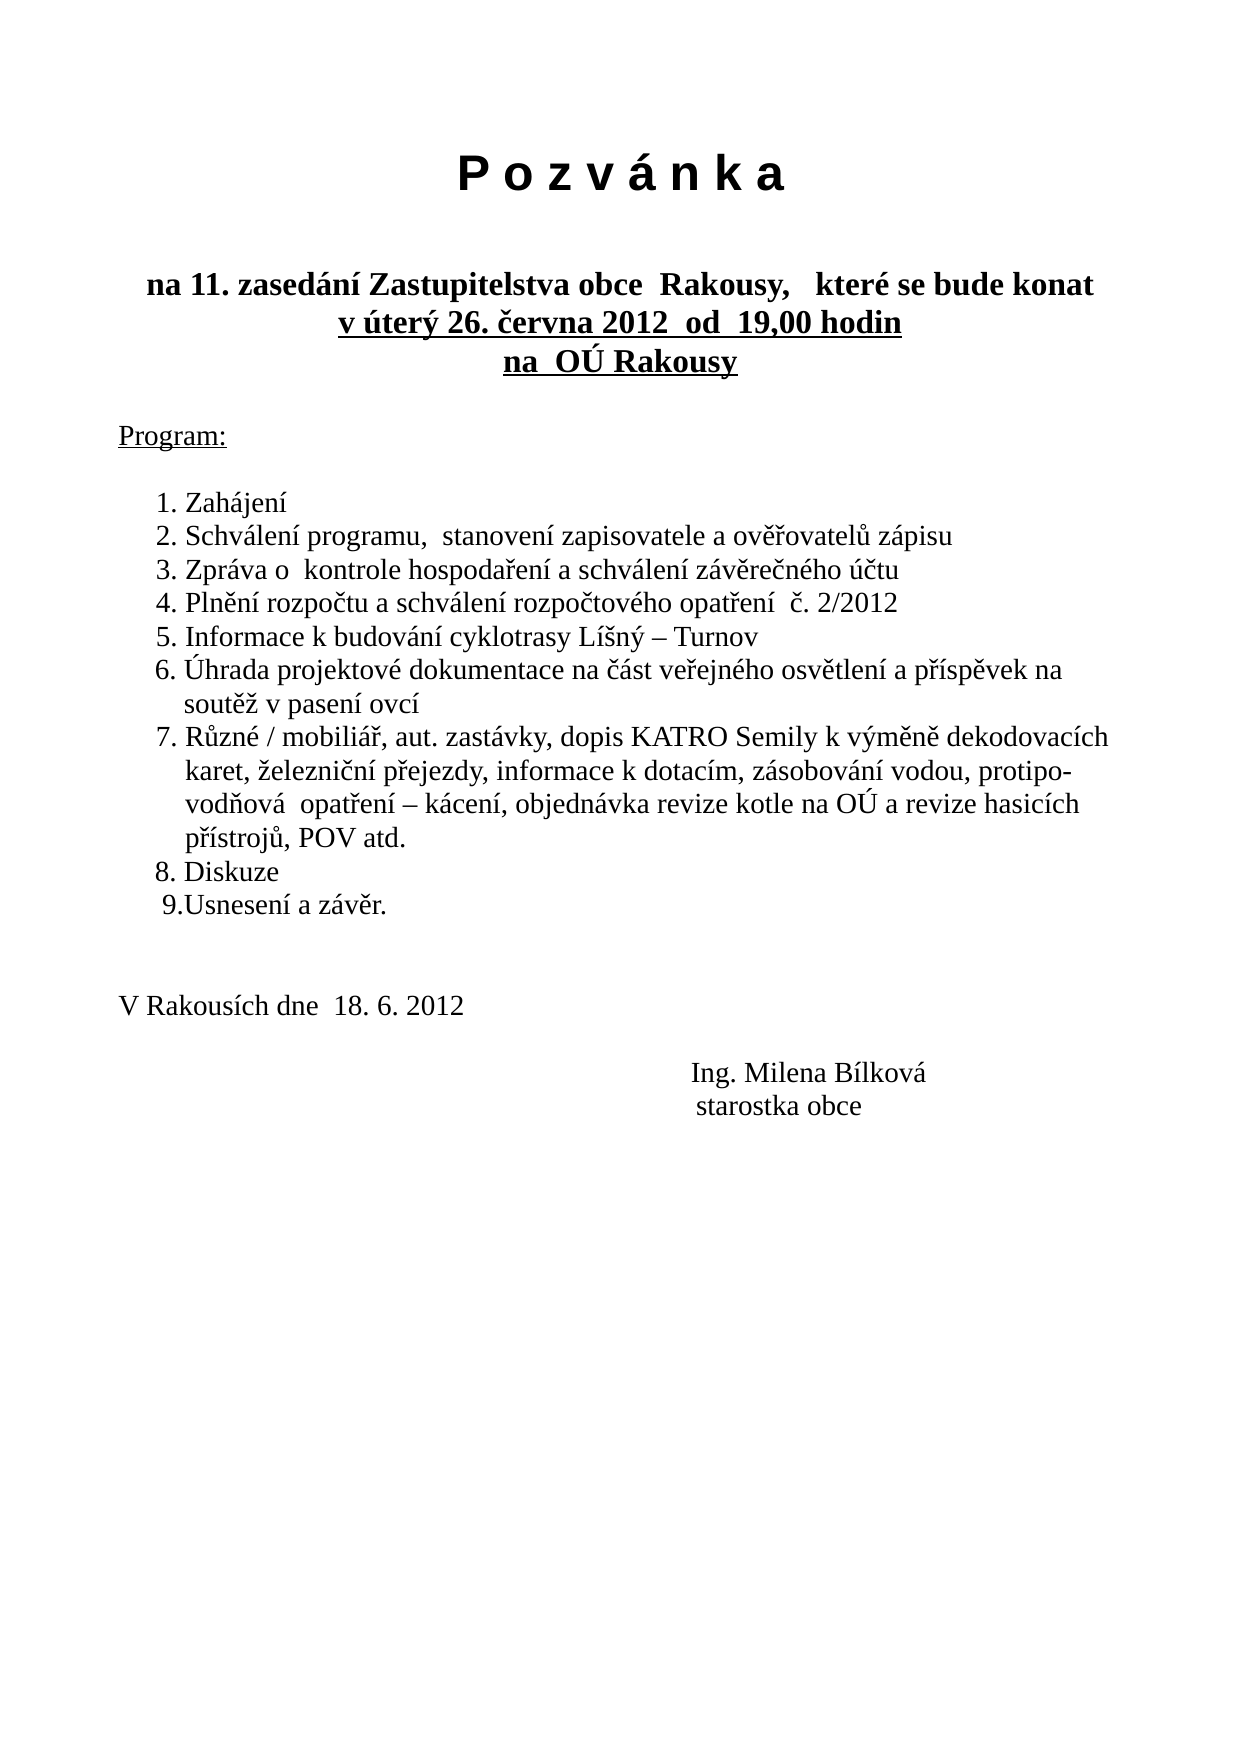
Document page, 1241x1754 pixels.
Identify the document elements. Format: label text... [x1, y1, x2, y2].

list soutěž v pasení ovcí [118, 686, 1122, 719]
list vodňová opatření – kácení, objednávka revize kotle na OÚ a revize hasicích [156, 787, 1122, 820]
list 6. Úhrada projektové dokumentace na část veřejného osvětlení a příspěvek na [118, 652, 1122, 686]
list 7. Různé / mobiliář, aut. zastávky, dopis KATRO Semily k výměně dekodovacích [156, 719, 1122, 753]
text v úterý 26. června 2012 od 19,00 hodin [118, 303, 1122, 341]
text Ing. Milena Bílková [118, 1055, 1122, 1088]
text na 11. zasedání Zastupitelstva obce Rakousy, které se bude konat [118, 264, 1122, 303]
list 4. Plnění rozpočtu a schválení rozpočtového opatření č. 2/2012 [156, 585, 1122, 619]
list 8. Diskuze [118, 854, 1122, 887]
list přístrojů, POV atd. [156, 820, 1122, 854]
list 3. Zpráva o kontrole hospodaření a schválení závěrečného účtu [156, 552, 1122, 585]
text 9.Usnesení a závěr. [118, 887, 1122, 921]
list 5. Informace k budování cyklotrasy Líšný – Turnov [156, 619, 1122, 652]
text V Rakousích dne 18. 6. 2012 [118, 988, 1122, 1021]
text 1. Zahájení [156, 485, 1122, 518]
text Program: [118, 418, 1122, 451]
text na OÚ Rakousy [118, 341, 1122, 379]
text starostka obce [118, 1088, 1122, 1122]
subtitle P o z v á n k a [118, 143, 1122, 201]
text 2. Schválení programu, stanovení zapisovatele a ověřovatelů zápisu [156, 518, 1122, 552]
list karet, železniční přejezdy, informace k dotacím, zásobování vodou, protipo- [156, 753, 1122, 787]
